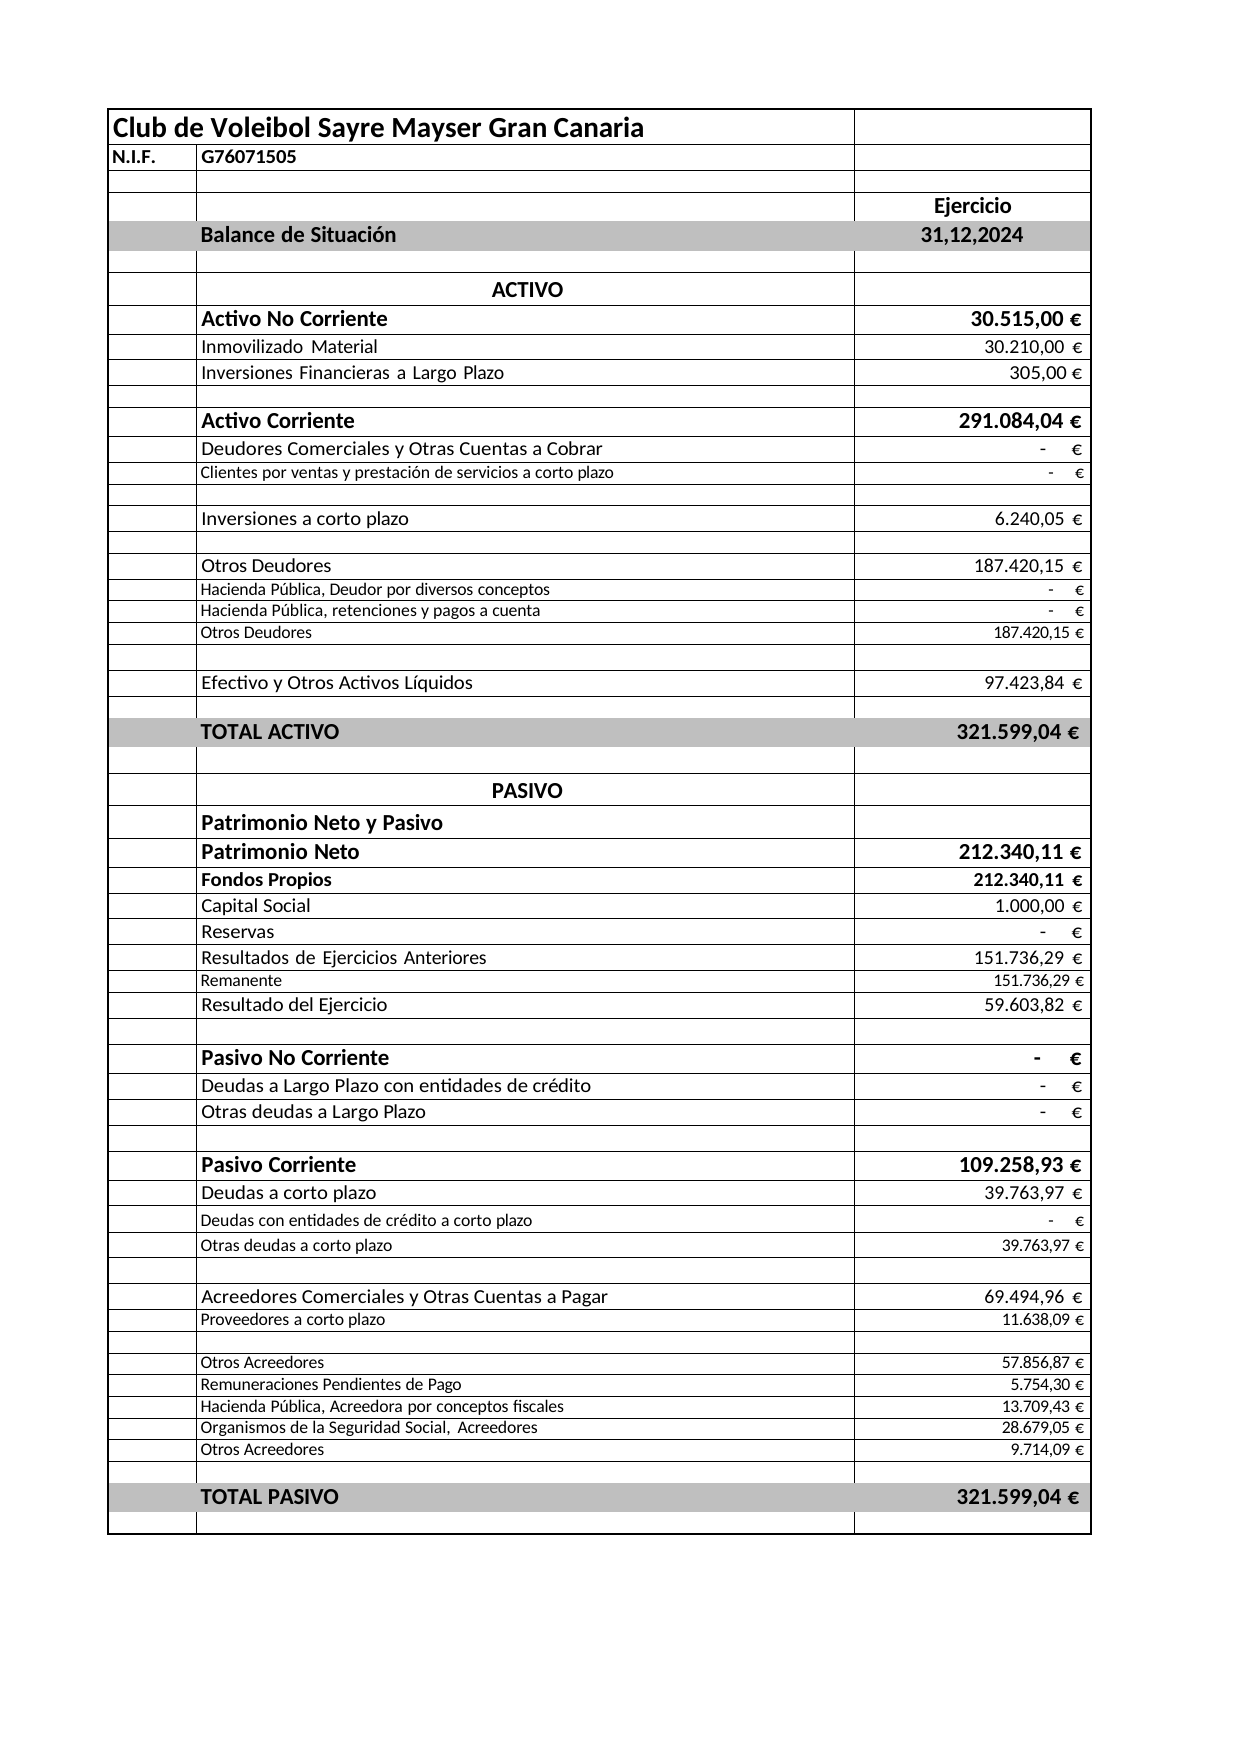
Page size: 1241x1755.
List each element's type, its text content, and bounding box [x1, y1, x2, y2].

table_cell 30.515,00 € [855, 306, 1090, 333]
table_cell Clientes por ventas y prestación de servicios a corto plazo [197, 463, 854, 483]
table_cell [109, 1019, 196, 1044]
table_cell [855, 747, 1090, 773]
table_cell TOTAL ACTIVO 321.599,04 € [109, 718, 1090, 747]
table_cell [109, 1152, 196, 1179]
table_cell Deudas con entidades de crédito a corto plazo [197, 1206, 854, 1231]
table_cell [109, 868, 196, 892]
table_cell [197, 645, 854, 670]
table_cell ACTIVO [197, 273, 854, 304]
table_cell 151.736,29 € [855, 945, 1090, 970]
table_cell Hacienda Pública, Acreedora por conceptos fiscales [197, 1397, 854, 1417]
table_cell [855, 697, 1090, 717]
table_cell Fondos Propios [197, 868, 854, 892]
table_cell Resultado del Ejercicio [197, 993, 854, 1018]
table_cell 212.340,11 € [855, 868, 1090, 892]
table_cell [109, 697, 196, 717]
table_cell 30.210,00 € [855, 335, 1090, 359]
table_cell [109, 306, 196, 333]
table_cell [109, 1284, 196, 1309]
table_cell [109, 1258, 196, 1283]
table_cell [197, 697, 854, 717]
table_cell [197, 1126, 854, 1151]
table_cell [197, 1258, 854, 1283]
table_cell 57.856,87 € [855, 1354, 1090, 1374]
table_cell [109, 335, 196, 359]
table_cell [109, 1310, 196, 1331]
table_cell 39.763,97 € [855, 1181, 1090, 1205]
table_cell [109, 171, 196, 192]
table_cell 5.754,30 € [855, 1375, 1090, 1396]
table_cell [855, 1462, 1090, 1483]
table_cell [197, 1512, 854, 1533]
table_cell Otros Deudores [197, 554, 854, 579]
table_cell [197, 485, 854, 505]
table_cell Reservas [197, 919, 854, 944]
table_cell [109, 747, 196, 773]
table_cell Pasivo Corriente [197, 1152, 854, 1179]
table_cell [109, 273, 196, 304]
table_cell [109, 1045, 196, 1073]
table_cell [855, 1332, 1090, 1352]
table_cell [109, 919, 196, 944]
table_cell Deudores Comerciales y Otras Cuentas a Cobrar [197, 437, 854, 462]
table_cell Inversiones a corto plazo [197, 506, 854, 531]
table_cell [109, 671, 196, 696]
table_cell [109, 1074, 196, 1099]
table_cell Otras deudas a corto plazo [197, 1233, 854, 1257]
table_cell [109, 463, 196, 483]
table_cell [109, 645, 196, 670]
table_cell Deudas a Largo Plazo con entidades de crédito [197, 1074, 854, 1099]
table_cell [197, 1462, 854, 1483]
table_cell [109, 1462, 196, 1483]
table_cell Remanente [197, 971, 854, 992]
table_cell [109, 971, 196, 992]
table_cell Activo Corriente [197, 408, 854, 436]
table_cell Patrimonio Neto [197, 839, 854, 866]
table_cell [197, 1332, 854, 1352]
table_cell [109, 1233, 196, 1257]
table_cell 291.084,04 € [855, 408, 1090, 436]
table_cell [855, 1512, 1090, 1533]
table_cell [197, 532, 854, 553]
table_cell - € [855, 601, 1090, 622]
table_cell [197, 193, 854, 221]
table_cell [109, 554, 196, 579]
table_cell 187.420,15 € [855, 554, 1090, 579]
table_cell - € [855, 463, 1090, 483]
table_cell [109, 1419, 196, 1439]
table_header Club de Voleibol Sayre Mayser Gran Canaria [109, 110, 854, 144]
table_cell 151.736,29 € [855, 971, 1090, 992]
table_cell 59.603,82 € [855, 993, 1090, 1018]
table_cell [855, 171, 1090, 192]
table_cell [855, 532, 1090, 553]
table_cell 28.679,05 € [855, 1419, 1090, 1439]
table_cell [109, 1100, 196, 1124]
table_cell - € [855, 437, 1090, 462]
table_cell [109, 894, 196, 918]
table_cell [109, 1354, 196, 1374]
table_cell [855, 251, 1090, 272]
table_cell Activo No Corriente [197, 306, 854, 333]
table_cell [855, 774, 1090, 805]
table_cell - € [855, 1045, 1090, 1073]
table_cell [855, 386, 1090, 407]
table_cell Remuneraciones Pendientes de Pago [197, 1375, 854, 1396]
table_cell Proveedores a corto plazo [197, 1310, 854, 1331]
table_cell [109, 774, 196, 805]
table_cell 1.000,00 € [855, 894, 1090, 918]
table_cell [109, 623, 196, 644]
table_cell [855, 1019, 1090, 1044]
table_cell [109, 1375, 196, 1396]
table_cell [855, 806, 1090, 837]
table_cell [109, 1512, 196, 1533]
table_cell [109, 506, 196, 531]
table_cell Efectivo y Otros Activos Líquidos [197, 671, 854, 696]
table_cell [855, 145, 1090, 170]
table_cell TOTAL PASIVO 321.599,04 € [109, 1483, 1090, 1512]
table_cell Otras deudas a Largo Plazo [197, 1100, 854, 1124]
table_cell Hacienda Pública, Deudor por diversos conceptos [197, 580, 854, 600]
table_cell 9.714,09 € [855, 1440, 1090, 1461]
table_cell [109, 1440, 196, 1461]
table_cell 109.258,93 € [855, 1152, 1090, 1179]
table_cell [855, 1126, 1090, 1151]
table_cell Otros Acreedores [197, 1440, 854, 1461]
table_cell 305,00 € [855, 360, 1090, 385]
table_cell [197, 386, 854, 407]
table_cell [855, 273, 1090, 304]
table_cell 39.763,97 € [855, 1233, 1090, 1257]
table_cell [197, 747, 854, 773]
table_cell 6.240,05 € [855, 506, 1090, 531]
table_cell Acreedores Comerciales y Otras Cuentas a Pagar [197, 1284, 854, 1309]
table_cell [109, 839, 196, 866]
table_cell Hacienda Pública, retenciones y pagos a cuenta [197, 601, 854, 622]
table_cell [109, 1126, 196, 1151]
table_cell G76071505 [197, 145, 854, 170]
table_cell [855, 485, 1090, 505]
table_cell [109, 580, 196, 600]
table_cell [109, 1181, 196, 1205]
table_cell N.I.F. [109, 145, 196, 170]
table_cell Pasivo No Corriente [197, 1045, 854, 1073]
table_cell - € [855, 1074, 1090, 1099]
table_cell 11.638,09 € [855, 1310, 1090, 1331]
table_cell [109, 251, 196, 272]
table_cell [109, 945, 196, 970]
table_cell Ejercicio [855, 193, 1090, 221]
table_cell [197, 171, 854, 192]
table_cell - € [855, 1100, 1090, 1124]
table_cell [109, 806, 196, 837]
table_cell [109, 1397, 196, 1417]
table_cell [197, 1019, 854, 1044]
table_cell [109, 193, 196, 221]
table_cell PASIVO [197, 774, 854, 805]
table_cell Inversiones Financieras a Largo Plazo [197, 360, 854, 385]
table_cell [109, 1206, 196, 1231]
table_cell Deudas a corto plazo [197, 1181, 854, 1205]
table_cell - € [855, 1206, 1090, 1231]
table_cell Inmovilizado Material [197, 335, 854, 359]
table_cell [109, 360, 196, 385]
table_cell Organismos de la Seguridad Social, Acreedores [197, 1419, 854, 1439]
table_cell Otros Deudores [197, 623, 854, 644]
table_cell [109, 532, 196, 553]
table_cell [855, 1258, 1090, 1283]
table_cell - € [855, 919, 1090, 944]
table_cell Resultados de Ejercicios Anteriores [197, 945, 854, 970]
table_cell 13.709,43 € [855, 1397, 1090, 1417]
table_cell Patrimonio Neto y Pasivo [197, 806, 854, 837]
table_cell [109, 408, 196, 436]
table_cell Balance de Situación 31,12,2024 [109, 221, 1090, 251]
table_cell 187.420,15 € [855, 623, 1090, 644]
table_header [855, 110, 1090, 144]
table_cell 97.423,84 € [855, 671, 1090, 696]
table_cell [109, 993, 196, 1018]
table_cell [109, 601, 196, 622]
table_cell - € [855, 580, 1090, 600]
table_cell [855, 645, 1090, 670]
table_cell 212.340,11 € [855, 839, 1090, 866]
table_cell [109, 386, 196, 407]
table_cell [109, 1332, 196, 1352]
table_cell 69.494,96 € [855, 1284, 1090, 1309]
table_cell [109, 437, 196, 462]
table_cell [109, 485, 196, 505]
table_cell [197, 251, 854, 272]
table_cell Capital Social [197, 894, 854, 918]
table_cell Otros Acreedores [197, 1354, 854, 1374]
